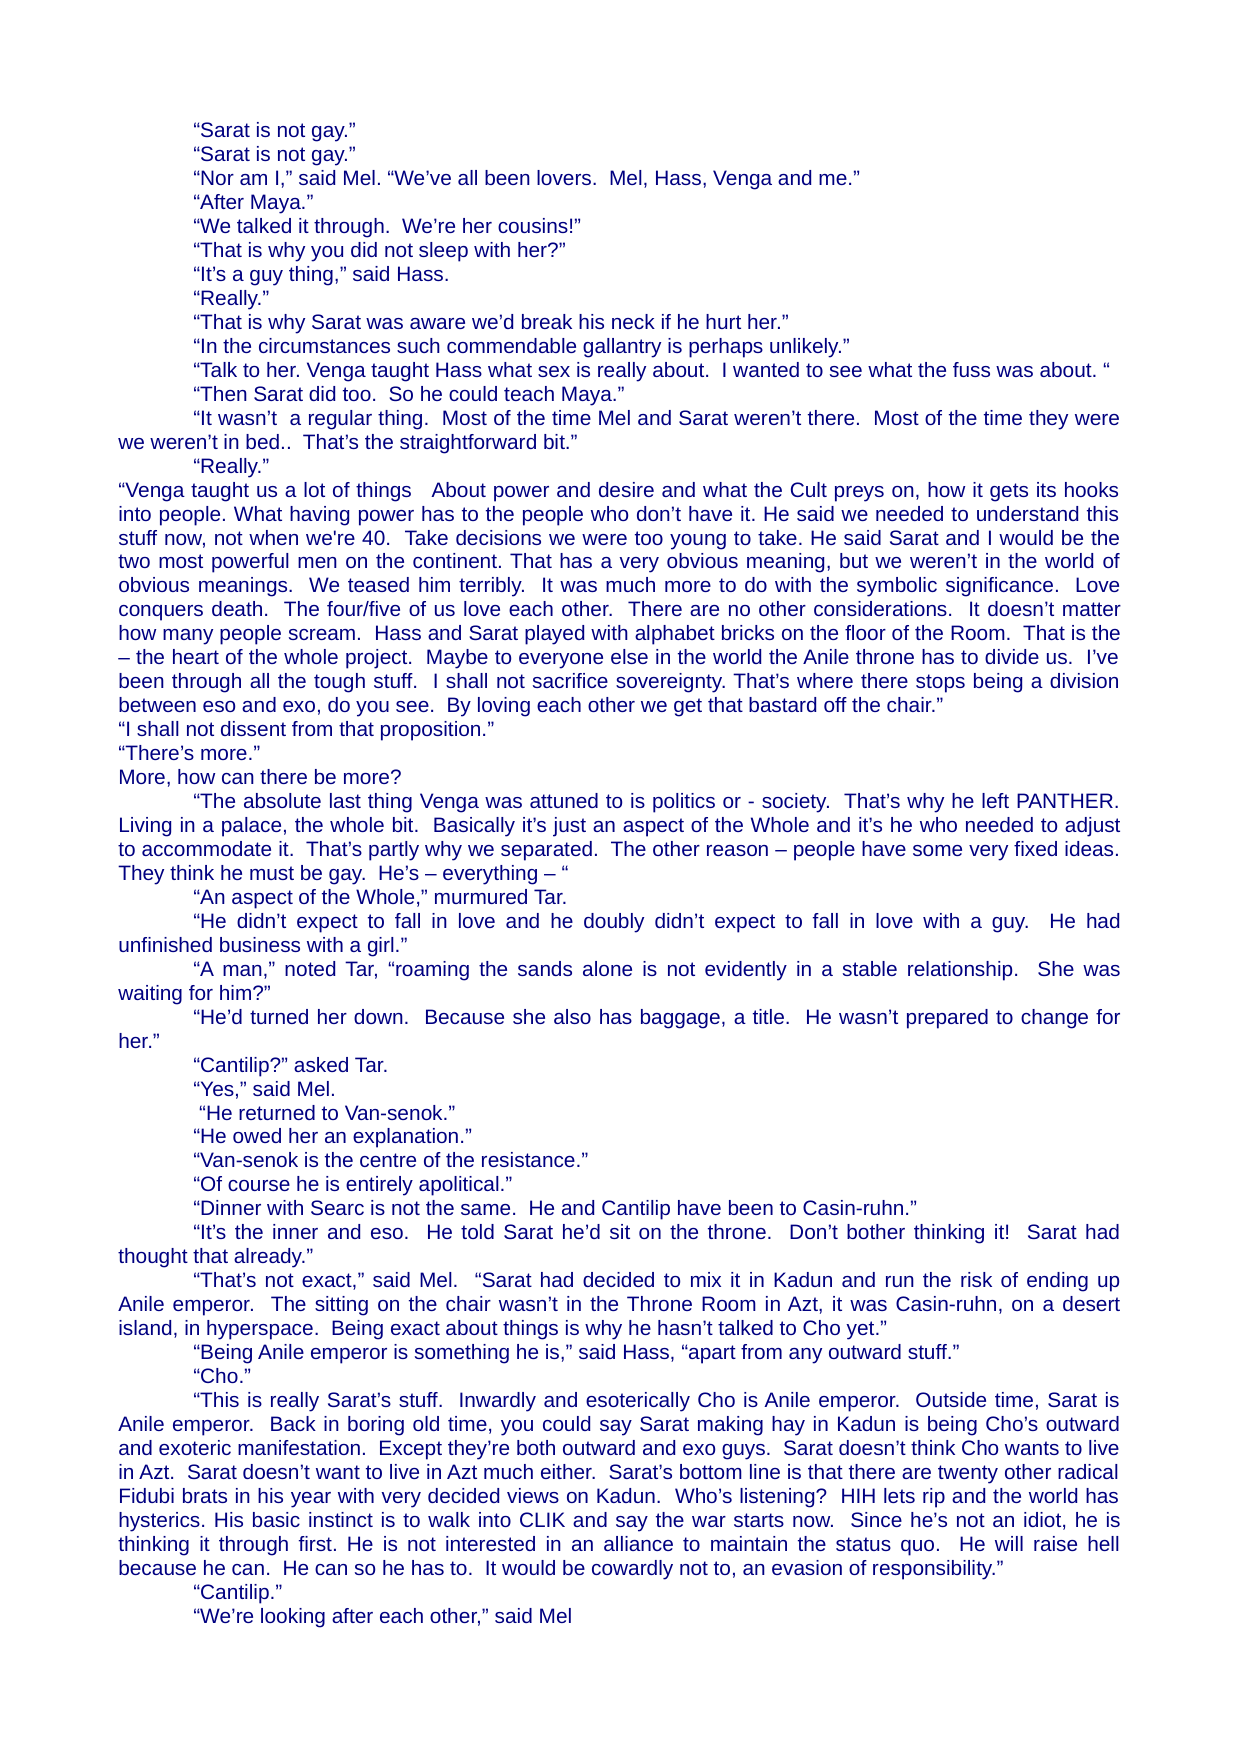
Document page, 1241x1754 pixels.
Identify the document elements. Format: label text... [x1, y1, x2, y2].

text “In the circumstances such commendable gallantry is perhaps unlikely.” [118, 334, 1122, 358]
text “It wasn’t a regular thing. Most of the time Mel and Sarat weren’t there. Most of the time they were we weren’t in bed.. That’s the straightforward bit.” [118, 406, 1122, 453]
text “There’s more.” [118, 741, 1122, 765]
text “He’d turned her down. Because she also has baggage, a title. He wasn’t prepared to change for her.” [118, 1004, 1122, 1052]
text “Cantilip.” [118, 1579, 1122, 1603]
text “That’s not exact,” said Mel. “Sarat had decided to mix it in Kadun and run the risk of ending up Anile emperor. The sitting on the chair wasn’t in the Throne Room in Azt, it was Casin-ruhn, on a desert island, in hyperspace. Being exact about things is why he hasn’t talked to Cho yet.” [118, 1268, 1122, 1340]
text “He owed her an explanation.” [118, 1124, 1122, 1148]
text “Really.” [118, 453, 1122, 477]
text “Talk to her. Venga taught Hass what sex is really about. I wanted to see what the fuss was about. “ [118, 358, 1122, 382]
text “This is really Sarat’s stuff. Inwardly and esoterically Cho is Anile emperor. Outside time, Sarat is Anile emperor. Back in boring old time, you could say Sarat making hay in Kadun is being Cho’s outward and exoteric manifestation. Except they’re both outward and exo guys. Sarat doesn’t think Cho wants to live in Azt. Sarat doesn’t want to live in Azt much either. Sarat’s bottom line is that there are twenty other radical Fidubi brats in his year with very decided views on Kadun. Who’s listening? HIH lets rip and the world has hysterics. His basic instinct is to walk into CLIK and say the war starts now. Since he’s not an idiot, he is thinking it through first. He is not interested in an alliance to maintain the status quo. He will raise hell because he can. He can so he has to. It would be cowardly not to, an evasion of responsibility.” [118, 1388, 1122, 1579]
text “He returned to Van-senok.” [118, 1100, 1122, 1124]
text “The absolute last thing Venga was attuned to is politics or - society. That’s why he left PANTHER. Living in a palace, the whole bit. Basically it’s just an aspect of the Whole and it’s he who needed to adjust to accommodate it. That’s partly why we separated. The other reason – people have some very fixed ideas. They think he must be gay. He’s – everything – “ [118, 789, 1122, 885]
text “Of course he is entirely apolitical.” [118, 1172, 1122, 1196]
text “He didn’t expect to fall in love and he doubly didn’t expect to fall in love with a guy. He had unfinished business with a girl.” [118, 909, 1122, 957]
text “It’s the inner and eso. He told Sarat he’d sit on the throne. Don’t bother thinking it! Sarat had thought that already.” [118, 1220, 1122, 1268]
text “Really.” [118, 286, 1122, 310]
text “That is why Sarat was aware we’d break his neck if he hurt her.” [118, 310, 1122, 334]
text “Van-senok is the centre of the resistance.” [118, 1148, 1122, 1172]
text “After Maya.” [118, 190, 1122, 214]
text More, how can there be more? [118, 765, 1122, 789]
text “Being Anile emperor is something he is,” said Hass, “apart from any outward stuff.” [118, 1340, 1122, 1364]
text “We’re looking after each other,” said Mel [118, 1603, 1122, 1627]
text “Sarat is not gay.” [118, 118, 1122, 142]
text “Cho.” [118, 1364, 1122, 1388]
text “Venga taught us a lot of things About power and desire and what the Cult preys on, how it gets its hooks into people. What having power has to the people who don’t have it. He said we needed to understand this stuff now, not when we're 40. Take decisions we were too young to take. He said Sarat and I would be the two most powerful men on the continent. That has a very obvious meaning, but we weren’t in the world of obvious meanings. We teased him terribly. It was much more to do with the symbolic significance. Love conquers death. The four/five of us love each other. There are no other considerations. It doesn’t matter how many people scream. Hass and Sarat played with alphabet bricks on the floor of the Room. That is the – the heart of the whole project. Maybe to everyone else in the world the Anile throne has to divide us. I’ve been through all the tough stuff. I shall not sacrifice sovereignty. That’s where there stops being a division between eso and exo, do you see. By loving each other we get that bastard off the chair.” [118, 477, 1122, 717]
text “Cantilip?” asked Tar. [118, 1052, 1122, 1076]
text “That is why you did not sleep with her?” [118, 238, 1122, 262]
text “We talked it through. We’re her cousins!” [118, 214, 1122, 238]
text “A man,” noted Tar, “roaming the sands alone is not evidently in a stable relationship. She was waiting for him?” [118, 957, 1122, 1004]
text “It’s a guy thing,” said Hass. [118, 262, 1122, 286]
text “Sarat is not gay.” [118, 142, 1122, 166]
text “Then Sarat did too. So he could teach Maya.” [118, 382, 1122, 406]
text “Nor am I,” said Mel. “We’ve all been lovers. Mel, Hass, Venga and me.” [118, 166, 1122, 190]
text “I shall not dissent from that proposition.” [118, 717, 1122, 741]
text “An aspect of the Whole,” murmured Tar. [118, 885, 1122, 909]
text “Yes,” said Mel. [118, 1076, 1122, 1100]
text “Dinner with Searc is not the same. He and Cantilip have been to Casin-ruhn.” [118, 1196, 1122, 1220]
